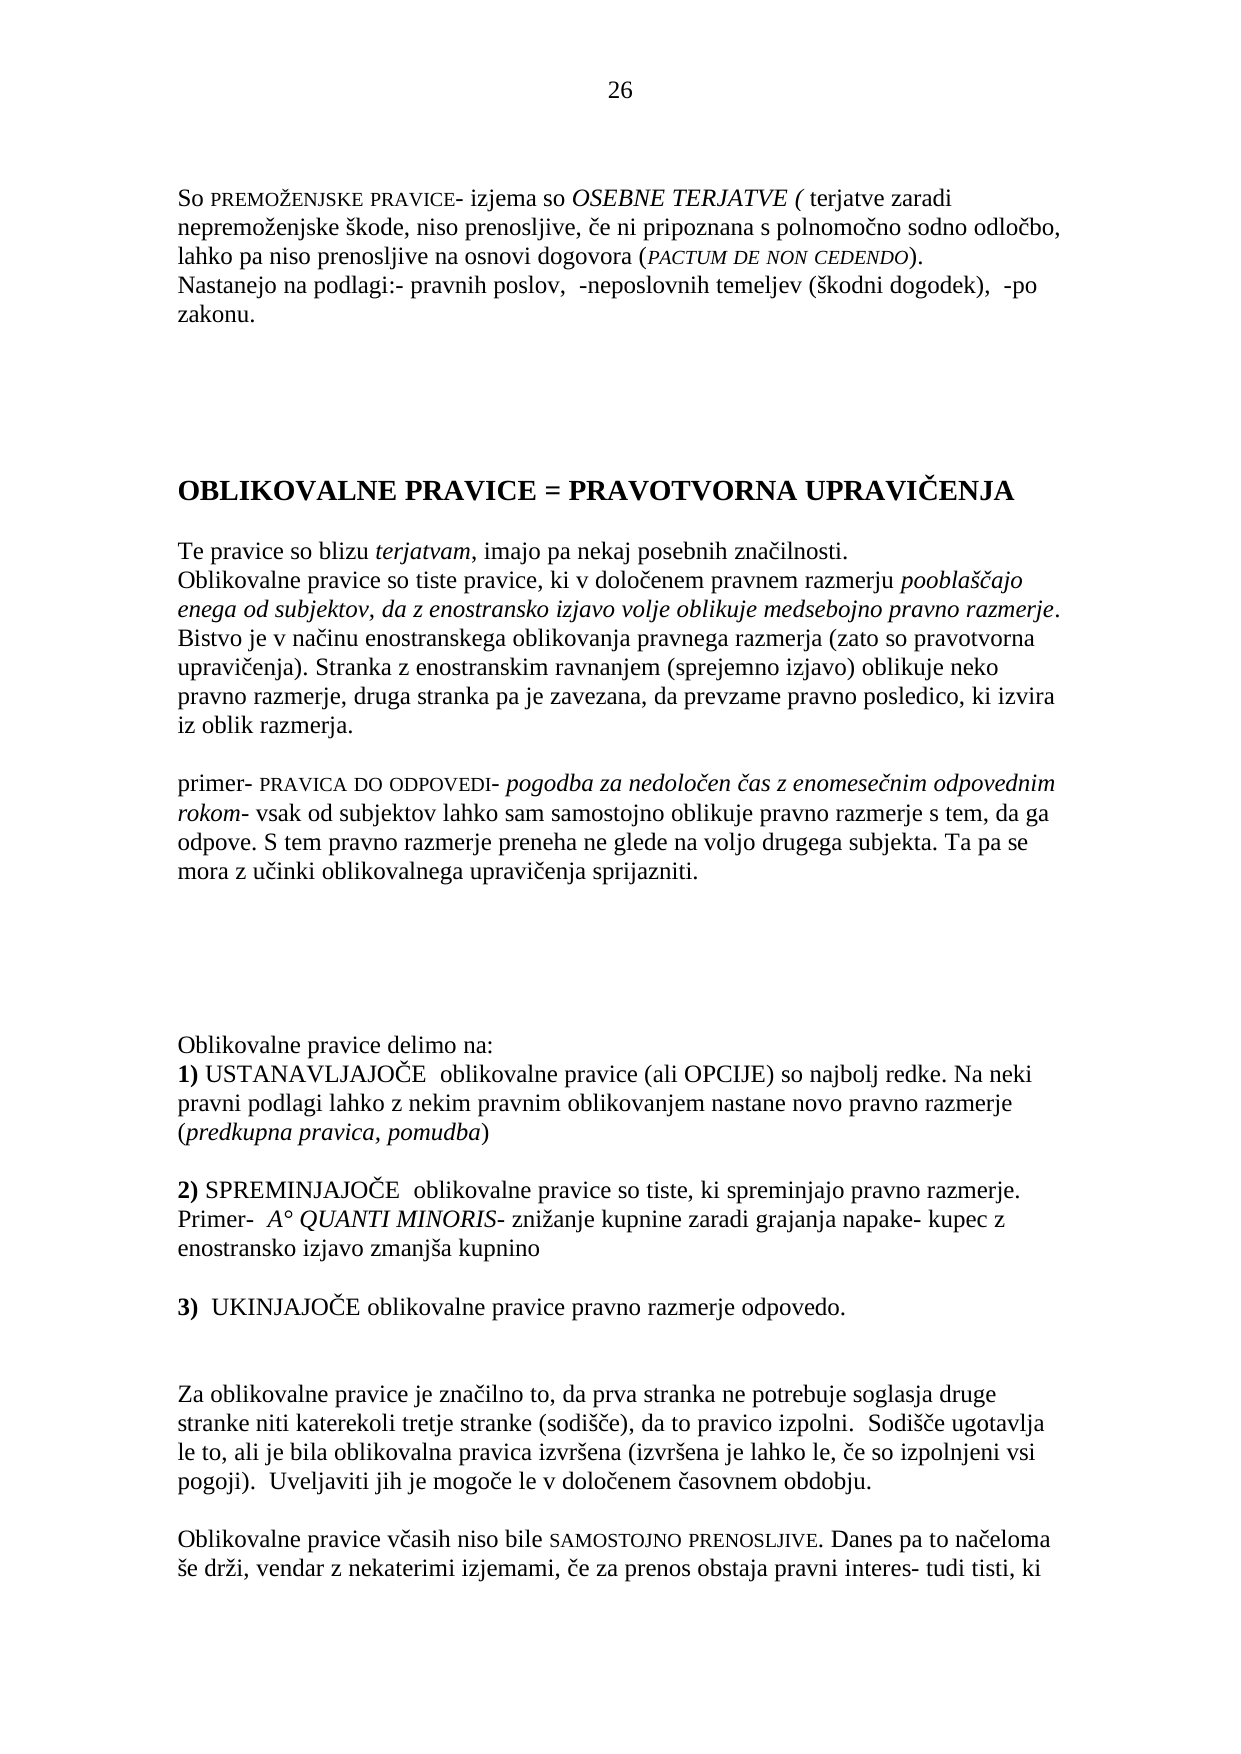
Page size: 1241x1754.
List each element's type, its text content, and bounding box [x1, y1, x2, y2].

text 3) ukinjajoče oblikovalne pravice pravno razmerje odpovedo. [177, 1291, 1063, 1321]
text 2) spreminjajoče oblikovalne pravice so tiste, ki spreminjajo pravno razmerje. [177, 1175, 1063, 1204]
text So premoženjske pravice- izjema so osebne terjatve ( terjatve zaradi nepremoženjske škode, niso prenosljive, če ni pripoznana s polnomočno sodno odločbo, lahko pa niso prenosljive na osnovi dogovora (pactum de non cedendo). [177, 183, 1063, 270]
text 1) ustanavljajoče oblikovalne pravice (ali OPCIJE) so najbolj redke. Na neki pravni podlagi lahko z nekim pravnim oblikovanjem nastane novo pravno razmerje (predkupna pravica, pomudba) [177, 1059, 1063, 1146]
text Oblikovalne pravice včasih niso bile samostojno prenosljive. Danes pa to načeloma še drži, vendar z nekaterimi izjemami, če za prenos obstaja pravni interes- tudi tisti, ki [177, 1524, 1063, 1582]
text Te pravice so blizu terjatvam, imajo pa nekaj posebnih značilnosti. [177, 536, 1063, 565]
text primer- pravica do odpovedi- pogodba za nedoločen čas z enomesečnim odpovednim rokom- vsak od subjektov lahko sam samostojno oblikuje pravno razmerje s tem, da ga odpove. S tem pravno razmerje preneha ne glede na voljo drugega subjekta. Ta pa se mora z učinki oblikovalnega upravičenja sprijazniti. [177, 768, 1063, 884]
text Za oblikovalne pravice je značilno to, da prva stranka ne potrebuje soglasja druge stranke niti katerekoli tretje stranke (sodišče), da to pravico izpolni. Sodišče ugotavlja le to, ali je bila oblikovalna pravica izvršena (izvršena je lahko le, če so izpolnjeni vsi pogoji). Uveljaviti jih je mogoče le v določenem časovnem obdobju. [177, 1379, 1063, 1495]
text Oblikovalne pravice delimo na: [177, 1030, 1063, 1059]
text Oblikovalne pravice so tiste pravice, ki v določenem pravnem razmerju pooblaščajo enega od subjektov, da z enostransko izjavo volje oblikuje medsebojno pravno razmerje. [177, 565, 1063, 623]
text OBLIKOVALNE PRAVICE = PRAVOTVORNA UPRAVIČENJA [177, 473, 1063, 507]
text Bistvo je v načinu enostranskega oblikovanja pravnega razmerja (zato so pravotvorna upravičenja). Stranka z enostranskim ravnanjem (sprejemno izjavo) oblikuje neko pravno razmerje, druga stranka pa je zavezana, da prevzame pravno posledico, ki izvira iz oblik razmerja. [177, 623, 1063, 739]
text Nastanejo na podlagi:- pravnih poslov, -neposlovnih temeljev (škodni dogodek), -po zakonu. [177, 270, 1063, 328]
text Primer- A° QUANTI MINORIS- znižanje kupnine zaradi grajanja napake- kupec z enostransko izjavo zmanjša kupnino [177, 1204, 1063, 1262]
